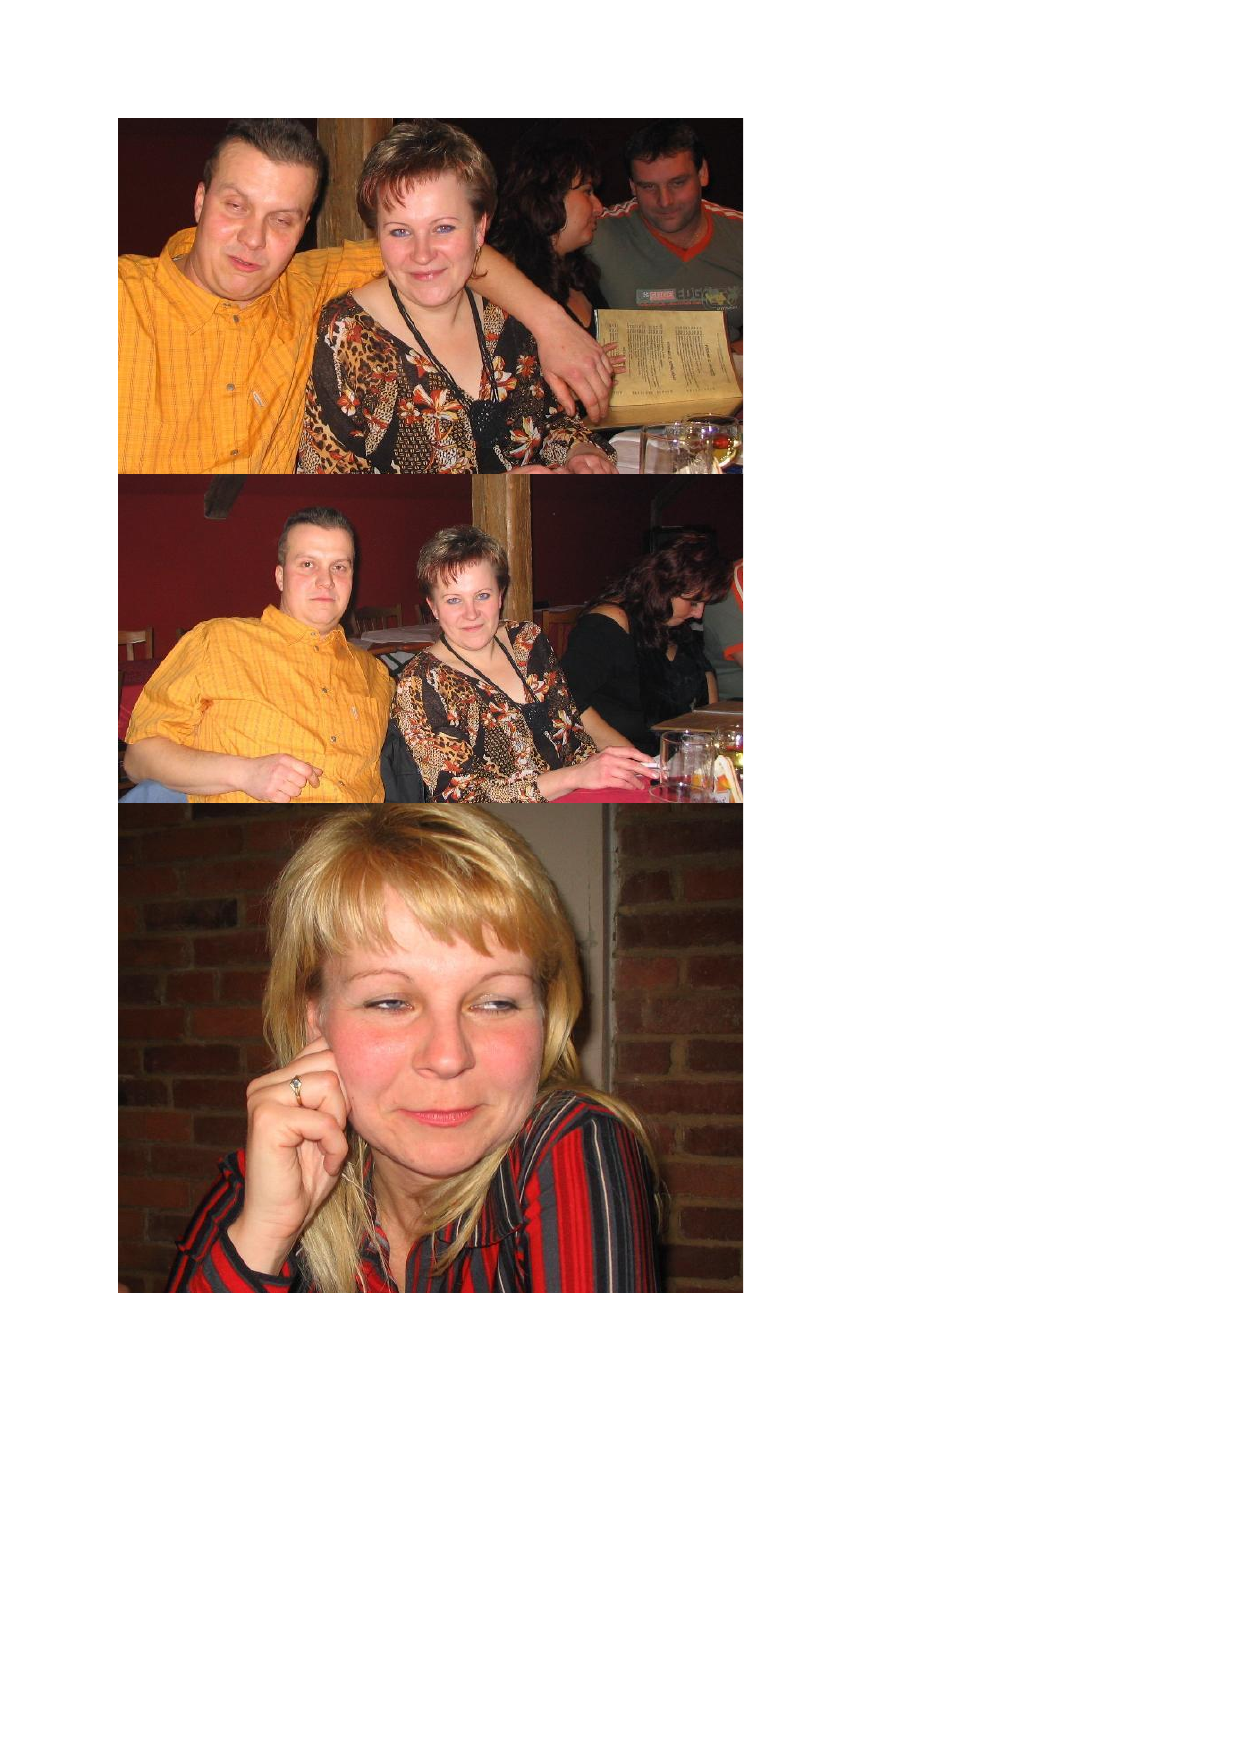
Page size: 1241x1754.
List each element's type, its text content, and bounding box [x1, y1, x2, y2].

text ﻿ [744, 118, 1122, 1292]
picture [118, 118, 744, 1293]
